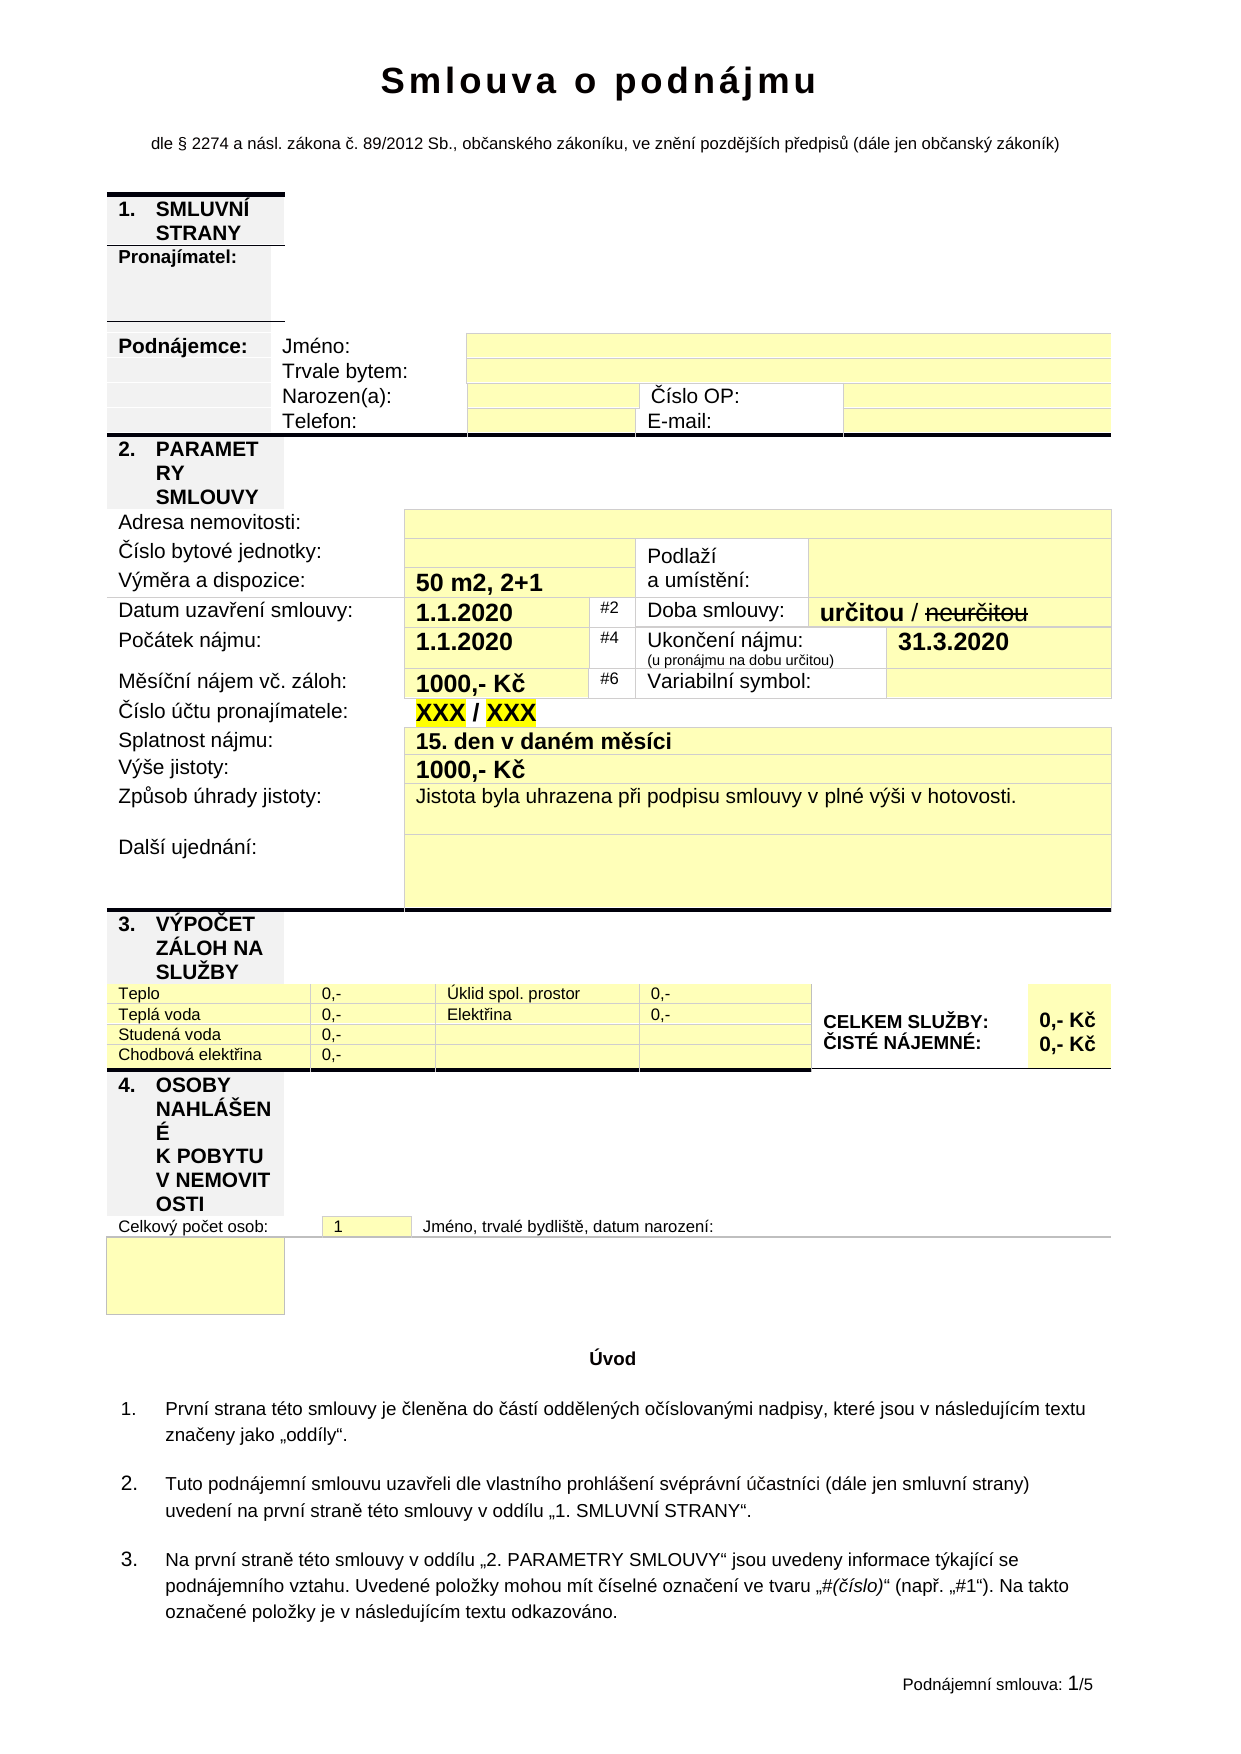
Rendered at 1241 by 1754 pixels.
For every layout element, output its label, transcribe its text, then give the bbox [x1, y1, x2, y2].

table_cell 31.3.2020 [887, 628, 1111, 668]
table_cell [405, 835, 1111, 907]
table_cell 0,- [640, 1004, 811, 1023]
table_cell Telefon: [271, 408, 467, 432]
table_cell 0,- [311, 1004, 435, 1023]
table_cell #4 [590, 628, 635, 668]
table_cell #2 [590, 598, 635, 626]
table_cell Způsob úhrady jistoty: [107, 783, 404, 834]
table_header SMLUVNÍ STRANY [107, 197, 284, 244]
table_cell [271, 322, 284, 332]
table_cell Trvale bytem: [271, 358, 466, 382]
table_cell [436, 1025, 639, 1044]
text Smlouva o podnájmu dle § 2274 a násl. zákona č. 89/2012 Sb., občanského zákoníku, ve znění pozdějších předpisů (dále jen občanský zákoník) [118, 59, 1093, 153]
table_cell Teplá voda [107, 1004, 310, 1023]
table_cell [107, 1238, 284, 1314]
table_cell [405, 510, 1111, 538]
table_cell 0,- [311, 1025, 435, 1044]
table_cell určitou / neurčitou [809, 598, 1111, 626]
table_cell #6 [589, 669, 635, 697]
table_cell Jistota byla uhrazena při podpisu smlouvy v plné výši v hotovosti. [405, 784, 1111, 834]
table_cell Podlaží a umístění: [636, 539, 808, 597]
table_cell [844, 409, 1111, 432]
table_cell 50 m2, 2+1 [405, 568, 635, 597]
table_cell Číslo účtu pronajímatele: [107, 698, 404, 727]
table_cell Počátek nájmu: [107, 626, 404, 668]
table_cell Chodbová elektřina [107, 1045, 310, 1068]
table_cell OSOBY NAHLÁŠENÉ K POBYTU V NEMOVITOSTI [107, 1072, 284, 1216]
table_cell 1.1.2020 [405, 598, 589, 626]
table_cell XXX / XXX [404, 699, 1111, 727]
table_cell Elektřina [436, 1004, 639, 1023]
table_cell Doba smlouvy: [636, 598, 808, 626]
table_cell [107, 322, 271, 332]
list První strana této smlouvy je členěna do částí oddělených očíslovanými nadpisy, které jsou v následujícím textu značeny jako „oddíly“. [121, 1394, 1092, 1447]
table_cell [107, 383, 271, 407]
table_cell [809, 539, 1111, 597]
table_cell CELKEM SLUŽBY: ČISTÉ NÁJEMNÉ: [812, 984, 1028, 1068]
table_cell [468, 409, 635, 432]
table_cell [640, 1025, 811, 1044]
table_cell Splatnost nájmu: [107, 727, 404, 754]
table_cell [436, 1045, 639, 1068]
table_cell Jméno: [271, 333, 466, 357]
table_cell Pronajímatel: [107, 246, 271, 321]
table_cell Úklid spol. prostor [436, 984, 639, 1003]
table_cell 0,- [311, 984, 435, 1003]
list Na první straně této smlouvy v oddílu „2. PARAMETRY SMLOUVY“ jsou uvedeny informace týkající se podnájemního vztahu. Uvedené položky mohou mít číselné označení ve tvaru „#(číslo)“ (např. „#1“). Na takto označené položky je v následujícím textu odkazováno. [121, 1545, 1092, 1624]
table_cell [640, 1045, 811, 1068]
table_cell 0,- [640, 984, 811, 1003]
table_cell 1000,- Kč [405, 669, 588, 697]
table_cell Jméno, trvalé bydliště, datum narození: [412, 1216, 1111, 1236]
table_cell 0,- [311, 1045, 435, 1068]
table_cell 1 [323, 1217, 411, 1236]
table_cell [107, 408, 271, 432]
table_cell 15. den v daném měsíci [405, 728, 1111, 754]
table_cell PARAMETRY SMLOUVY [107, 437, 284, 509]
table_cell Číslo OP: [640, 384, 843, 407]
table_cell Studená voda [107, 1025, 310, 1044]
table_cell Další ujednání: [107, 834, 404, 907]
table_cell [468, 384, 639, 407]
table_cell [844, 384, 1111, 407]
table_cell 1.1.2020 [405, 628, 589, 668]
table_cell Číslo bytové jednotky: [107, 538, 404, 567]
table_cell 0,- Kč 0,- Kč [1028, 984, 1111, 1068]
table_cell Výše jistoty: [107, 754, 404, 783]
table_cell Datum uzavření smlouvy: [107, 598, 404, 626]
table_cell Výměra a dispozice: [107, 567, 404, 597]
text Úvod [133, 1343, 1092, 1372]
table_cell Podnájemce: [107, 333, 271, 357]
table_cell Adresa nemovitosti: [107, 509, 404, 538]
table_cell VÝPOČET ZÁLOH NA SLUŽBY [107, 912, 284, 984]
table_cell Ukončení nájmu: (u pronájmu na dobu určitou) [636, 628, 886, 668]
table_cell Variabilní symbol: [636, 669, 886, 697]
table_cell Celkový počet osob: [107, 1216, 322, 1236]
table_cell Teplo [107, 984, 310, 1003]
table_cell Narozen(a): [271, 383, 467, 407]
list Tuto podnájemní smlouvu uzavřeli dle vlastního prohlášení svéprávní účastníci (dále jen smluvní strany) uvedení na první straně této smlouvy v oddílu „1. SMLUVNÍ STRANY“. [121, 1469, 1092, 1522]
table_cell [887, 669, 1111, 697]
table_cell [467, 334, 1111, 357]
table_cell [405, 539, 635, 567]
table_cell Měsíční nájem vč. záloh: [107, 668, 404, 697]
table_cell 1000,- Kč [405, 755, 1111, 783]
table_cell [107, 358, 271, 382]
table_cell E-mail: [636, 408, 843, 432]
table_cell [467, 359, 1111, 382]
